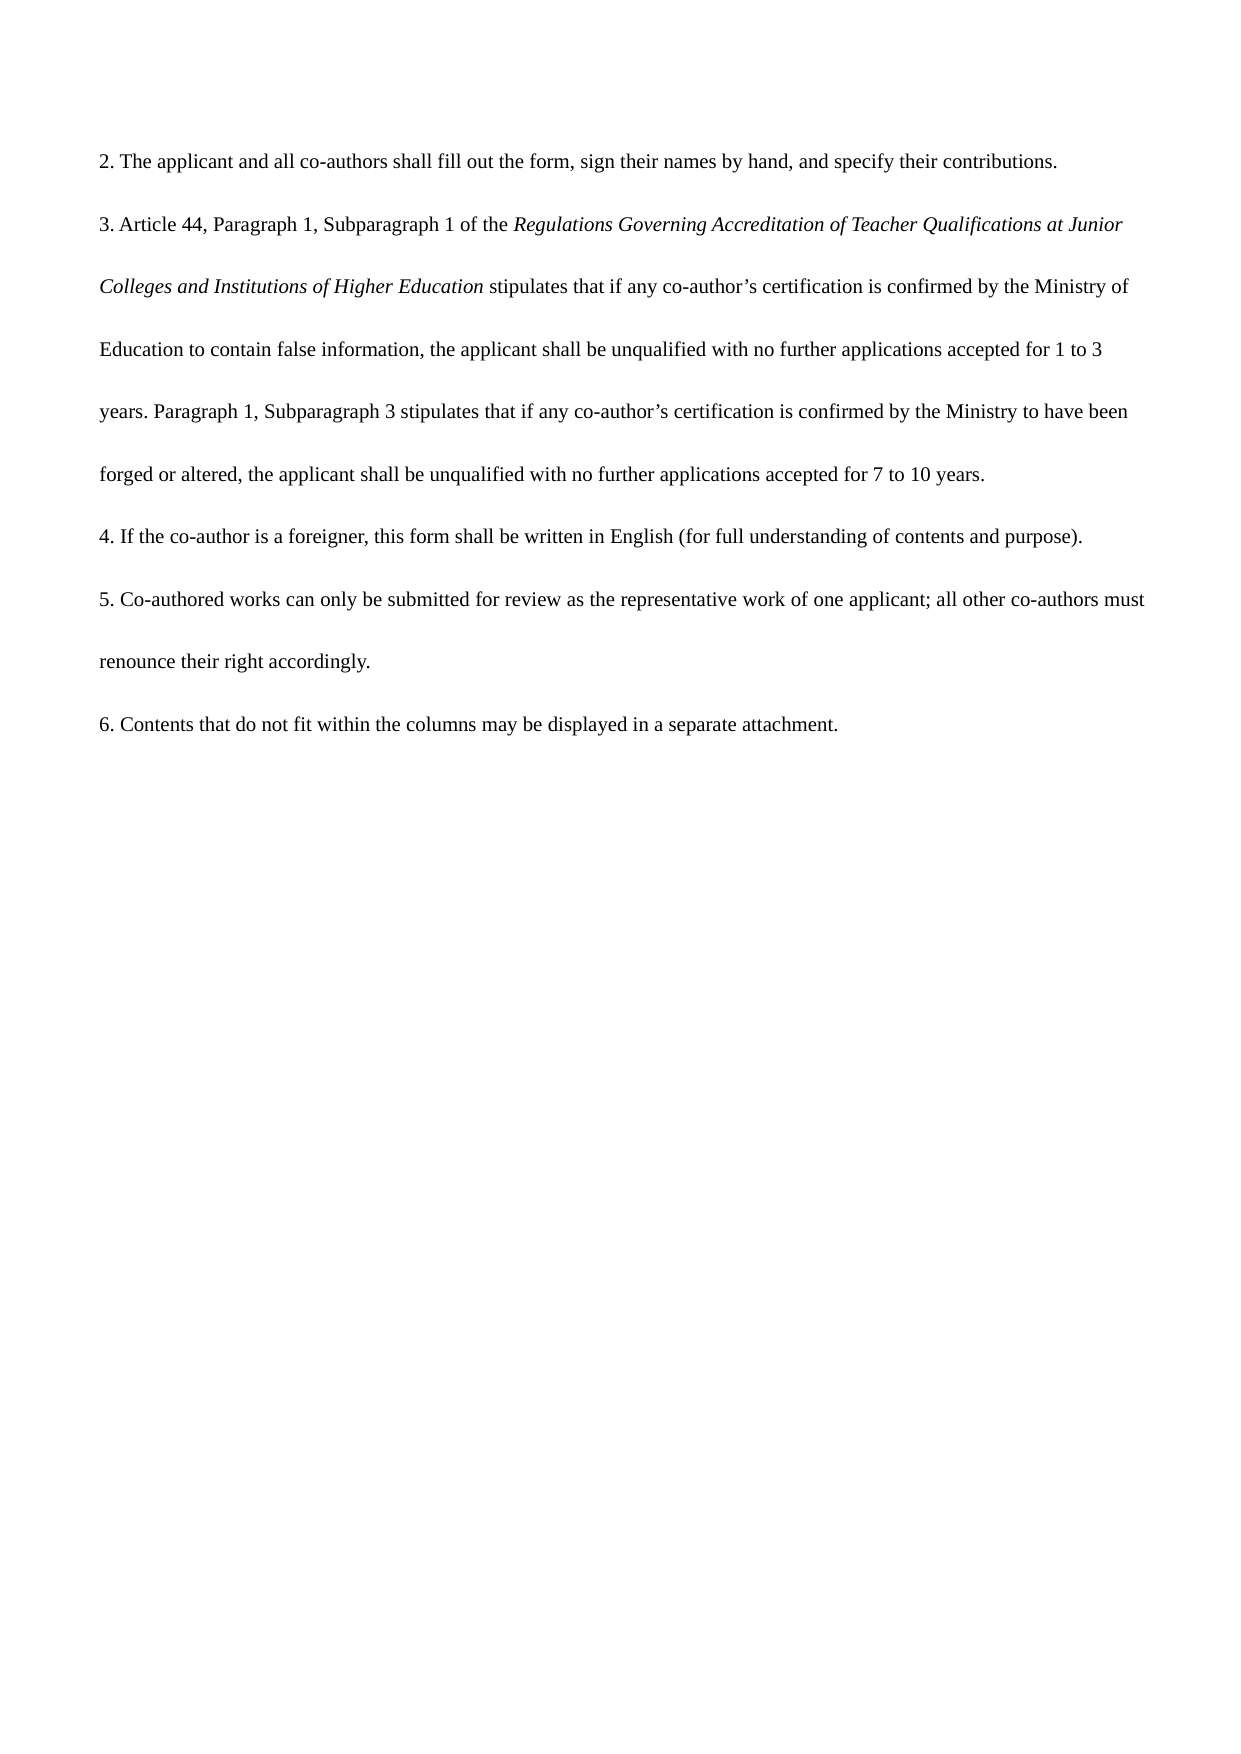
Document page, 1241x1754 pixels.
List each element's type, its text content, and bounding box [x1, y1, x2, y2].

text 2. The applicant and all co-authors shall fill out the form, sign their names by hand, and specify their contributions. [99, 119, 1147, 182]
text 4. If the co-author is a foreigner, this form shall be written in English (for full understanding of contents and purpose). [99, 494, 1147, 557]
text 6. Contents that do not fit within the columns may be displayed in a separate attachment. [99, 682, 1147, 744]
text 5. Co-authored works can only be submitted for review as the representative work of one applicant; all other co-authors must renounce their right accordingly. [99, 557, 1147, 682]
text 3. Article 44, Paragraph 1, Subparagraph 1 of the Regulations Governing Accreditation of Teacher Qualifications at Junior Colleges and Institutions of Higher Education stipulates that if any co-author’s certification is confirmed by the Ministry of Education to contain false information, the applicant shall be unqualified with no further applications accepted for 1 to 3 years. Paragraph 1, Subparagraph 3 stipulates that if any co-author’s certification is confirmed by the Ministry to have been forged or altered, the applicant shall be unqualified with no further applications accepted for 7 to 10 years. [99, 182, 1147, 494]
